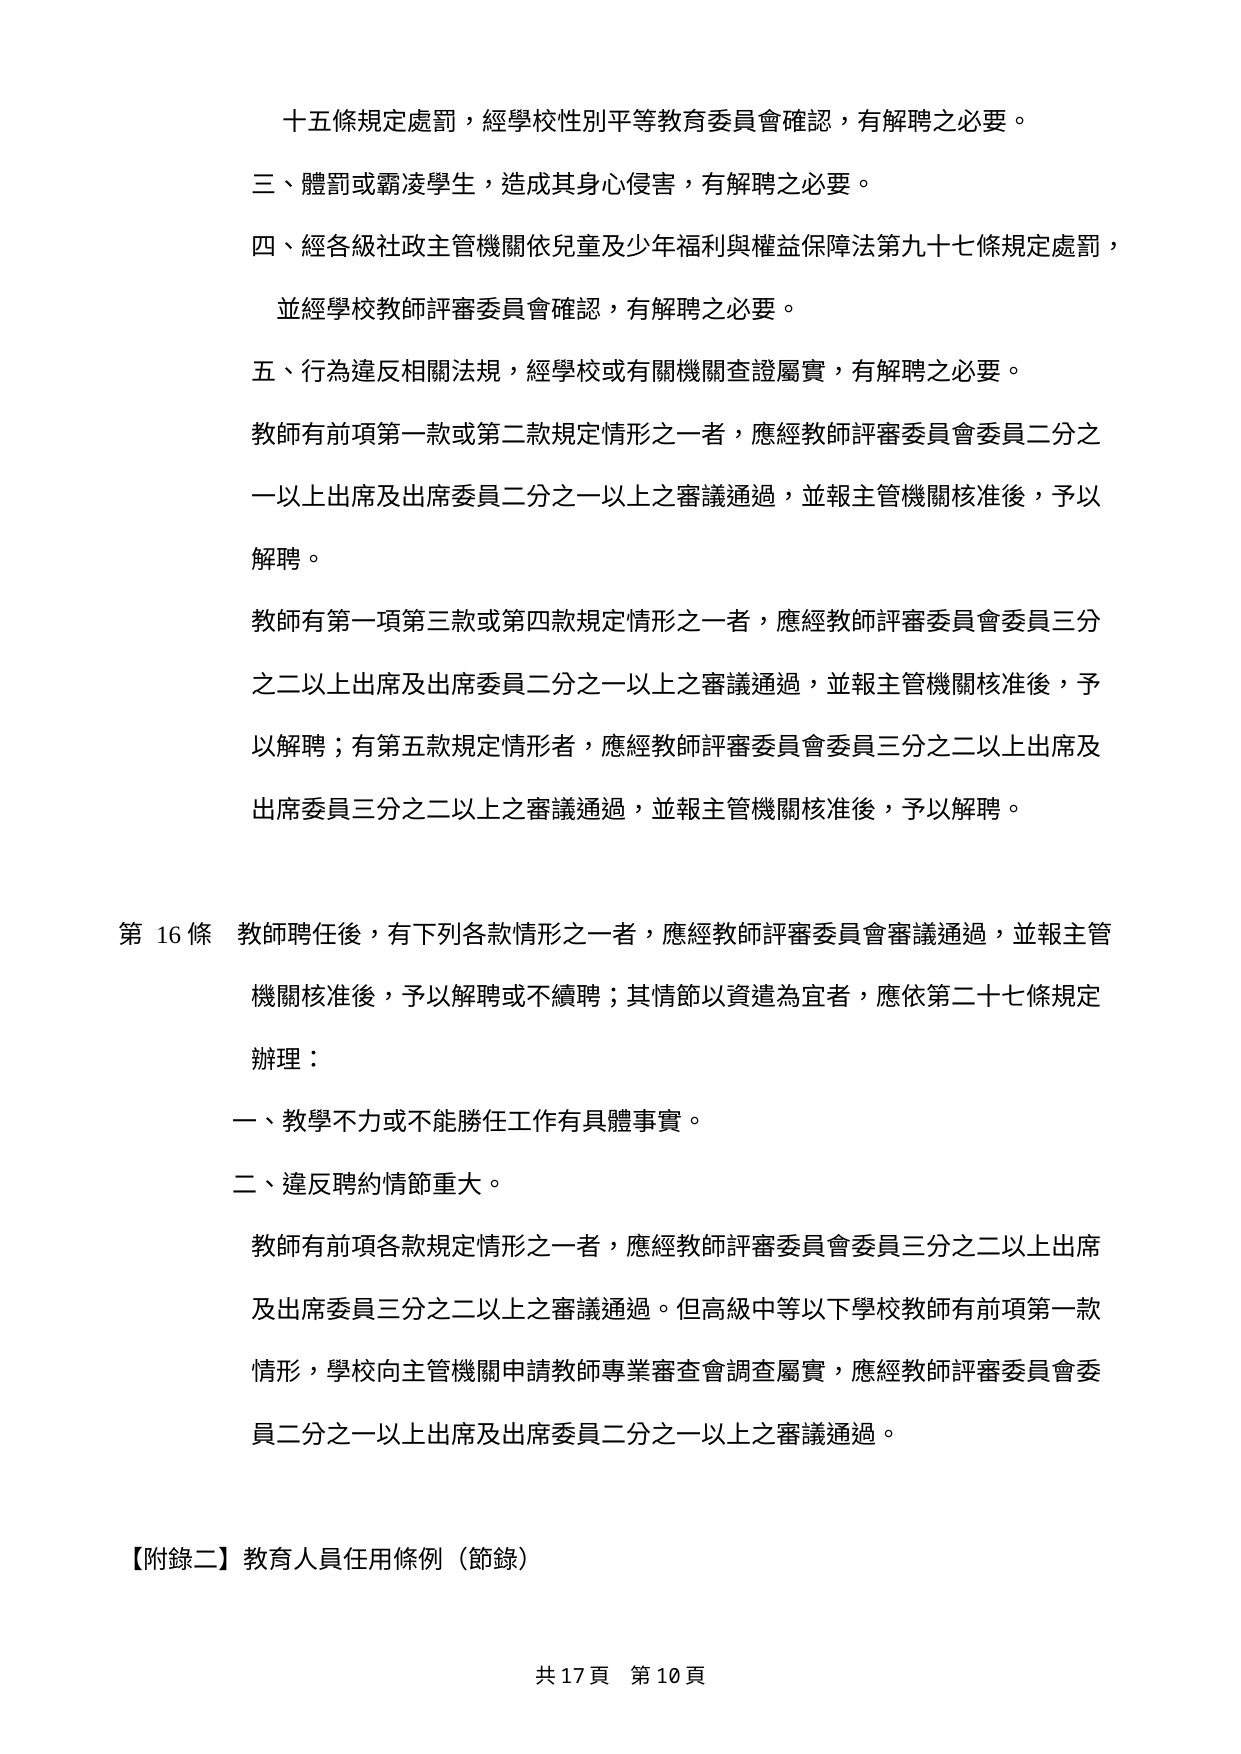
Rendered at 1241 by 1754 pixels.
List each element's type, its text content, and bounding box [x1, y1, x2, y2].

text 十五條規定處罰，經學校性別平等教育委員會確認，有解聘之必要。 [251, 78, 1122, 141]
text 第 16 條 教師聘任後，有下列各款情形之一者，應經教師評審委員會審議通過，並報主管機關核准後，予以解聘或不續聘；其情節以資遣為宜者，應依第二十七條規定辦理： [118, 891, 1122, 1078]
text 教師有前項各款規定情形之一者，應經教師評審委員會委員三分之二以上出席及出席委員三分之二以上之審議通過。但高級中等以下學校教師有前項第一款情形，學校向主管機關申請教師專業審查會調查屬實，應經教師評審委員會委員二分之一以上出席及出席委員二分之一以上之審議通過。 [251, 1203, 1122, 1453]
text 教師有前項第一款或第二款規定情形之一者，應經教師評審委員會委員二分之一以上出席及出席委員二分之一以上之審議通過，並報主管機關核准後，予以解聘。 [251, 391, 1122, 578]
text 四、經各級社政主管機關依兒童及少年福利與權益保障法第九十七條規定處罰， [251, 203, 1122, 266]
text 教師有第一項第三款或第四款規定情形之一者，應經教師評審委員會委員三分之二以上出席及出席委員二分之一以上之審議通過，並報主管機關核准後，予以解聘；有第五款規定情形者，應經教師評審委員會委員三分之二以上出席及出席委員三分之二以上之審議通過，並報主管機關核准後，予以解聘。 [251, 578, 1122, 828]
text 並經學校教師評審委員會確認，有解聘之必要。 [251, 266, 1122, 328]
text 二、違反聘約情節重大。 [214, 1141, 1122, 1203]
text 三、體罰或霸凌學生，造成其身心侵害，有解聘之必要。 [251, 141, 1122, 203]
text 一、教學不力或不能勝任工作有具體事實。 [214, 1078, 1122, 1141]
text 【附錄二】教育人員任用條例（節錄） [118, 1516, 1122, 1578]
text 五、行為違反相關法規，經學校或有關機關查證屬實，有解聘之必要。 [251, 328, 1122, 391]
